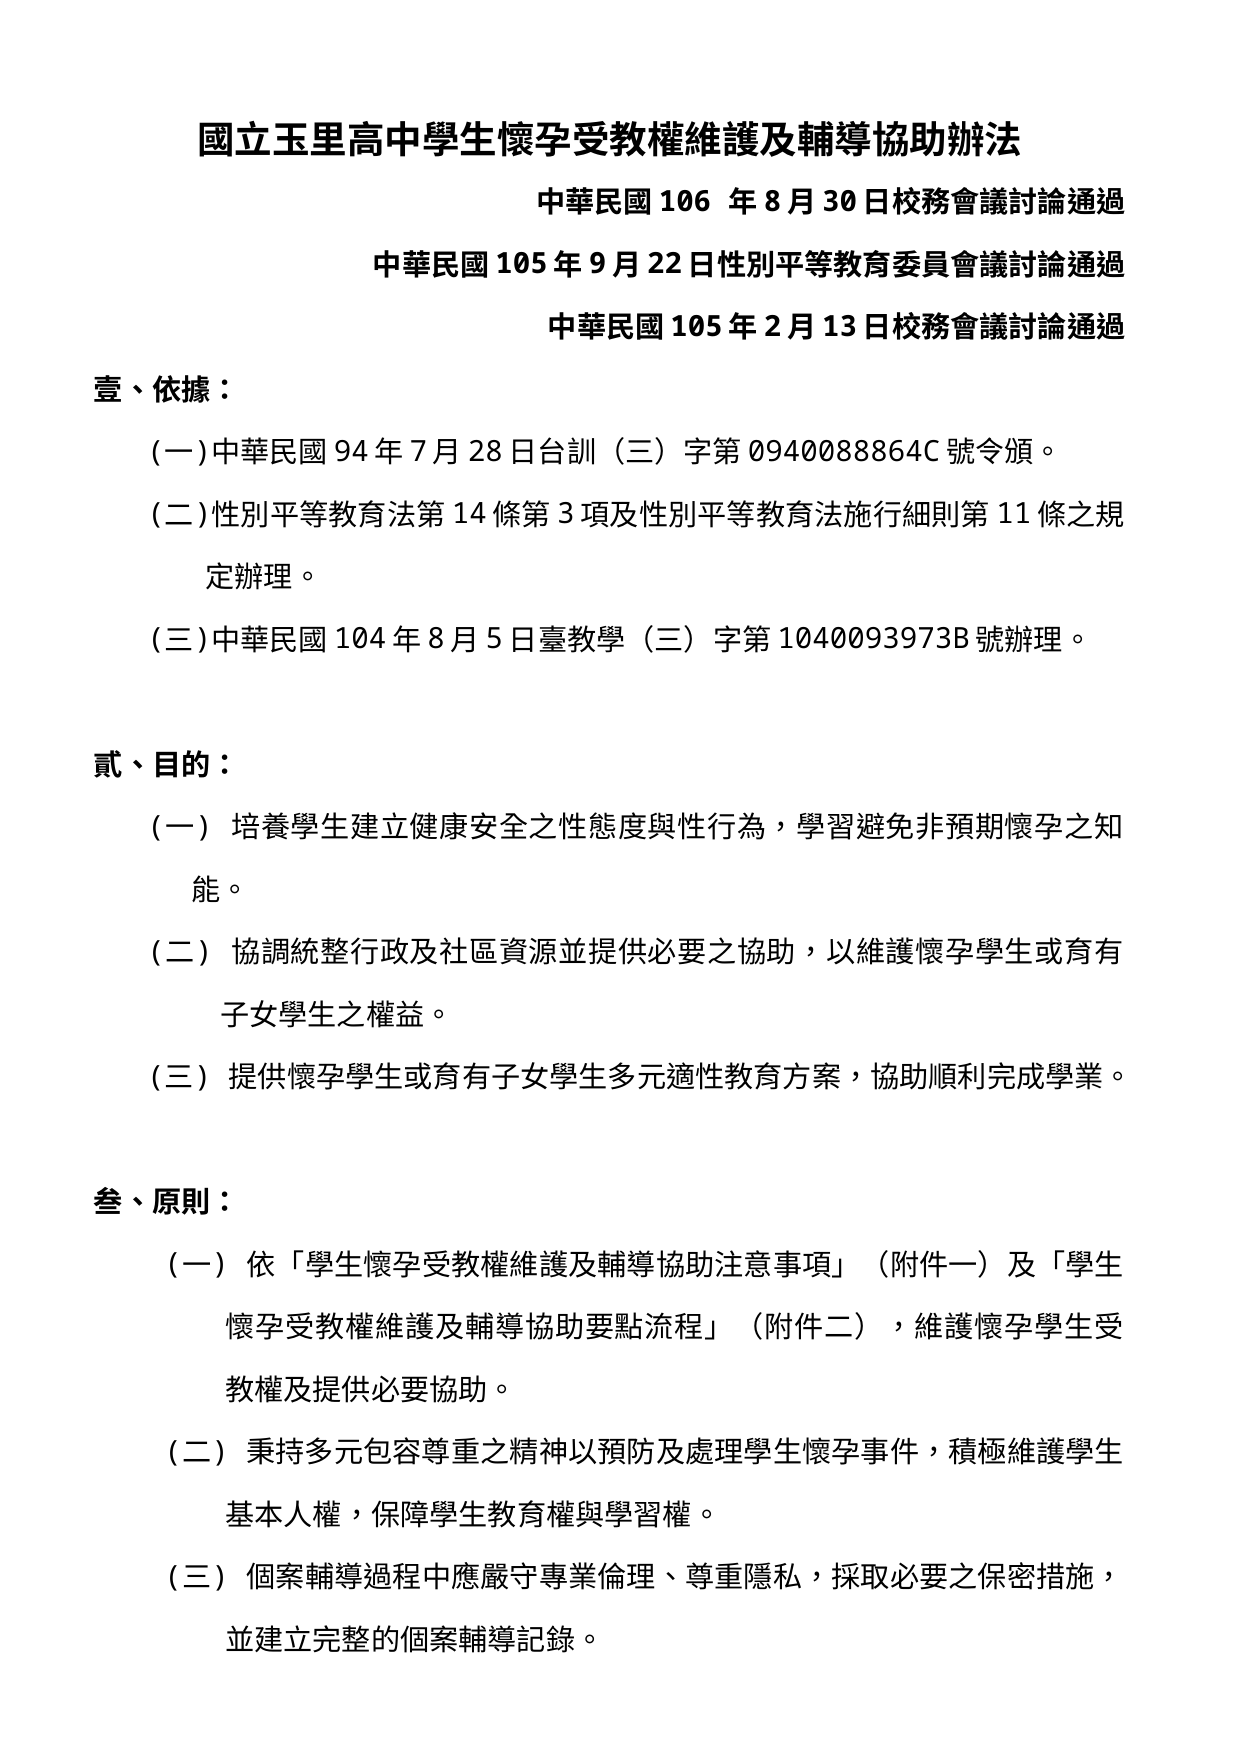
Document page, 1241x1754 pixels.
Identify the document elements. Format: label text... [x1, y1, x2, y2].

text (二) 秉持多元包容尊重之精神以預防及處理學生懷孕事件，積極維護學生基本人權，保障學生教育權與學習權。 [94, 1408, 1125, 1533]
text (三) 提供懷孕學生或育有子女學生多元適性教育方案，協助順利完成學業。 [147, 1033, 1125, 1096]
text (二)性別平等教育法第14條第3項及性別平等教育法施行細則第11條之規定辦理。 [147, 471, 1125, 596]
text (三) 個案輔導過程中應嚴守專業倫理、尊重隱私，採取必要之保密措施，並建立完整的個案輔導記錄。 [94, 1533, 1125, 1658]
text (一) 依「學生懷孕受教權維護及輔導協助注意事項」（附件一）及「學生懷孕受教權維護及輔導協助要點流程」（附件二），維護懷孕學生受教權及提供必要協助。 [94, 1221, 1125, 1408]
text 中華民國105年2月13日校務會議討論通過 [94, 283, 1125, 346]
text (一) 培養學生建立健康安全之性態度與性行為，學習避免非預期懷孕之知能。 [147, 783, 1125, 908]
text (二) 協調統整行政及社區資源並提供必要之協助，以維護懷孕學生或育有子女學生之權益。 [147, 908, 1125, 1033]
text 壹、依據： [94, 346, 1125, 408]
text 國立玉里高中學生懷孕受教權維護及輔導協助辦法 [94, 96, 1125, 158]
text (一)中華民國94年7月28日台訓（三）字第0940088864C號令頒。 [147, 408, 1125, 471]
text (三)中華民國104年8月5日臺教學（三）字第1040093973B號辦理。 [147, 596, 1125, 658]
text 中華民國106 年8月30日校務會議討論通過 [94, 158, 1125, 221]
text 貳、目的： [94, 721, 1125, 783]
text 叁、原則： [94, 1158, 1125, 1221]
text 中華民國105年9月22日性別平等教育委員會議討論通過 [94, 221, 1125, 283]
